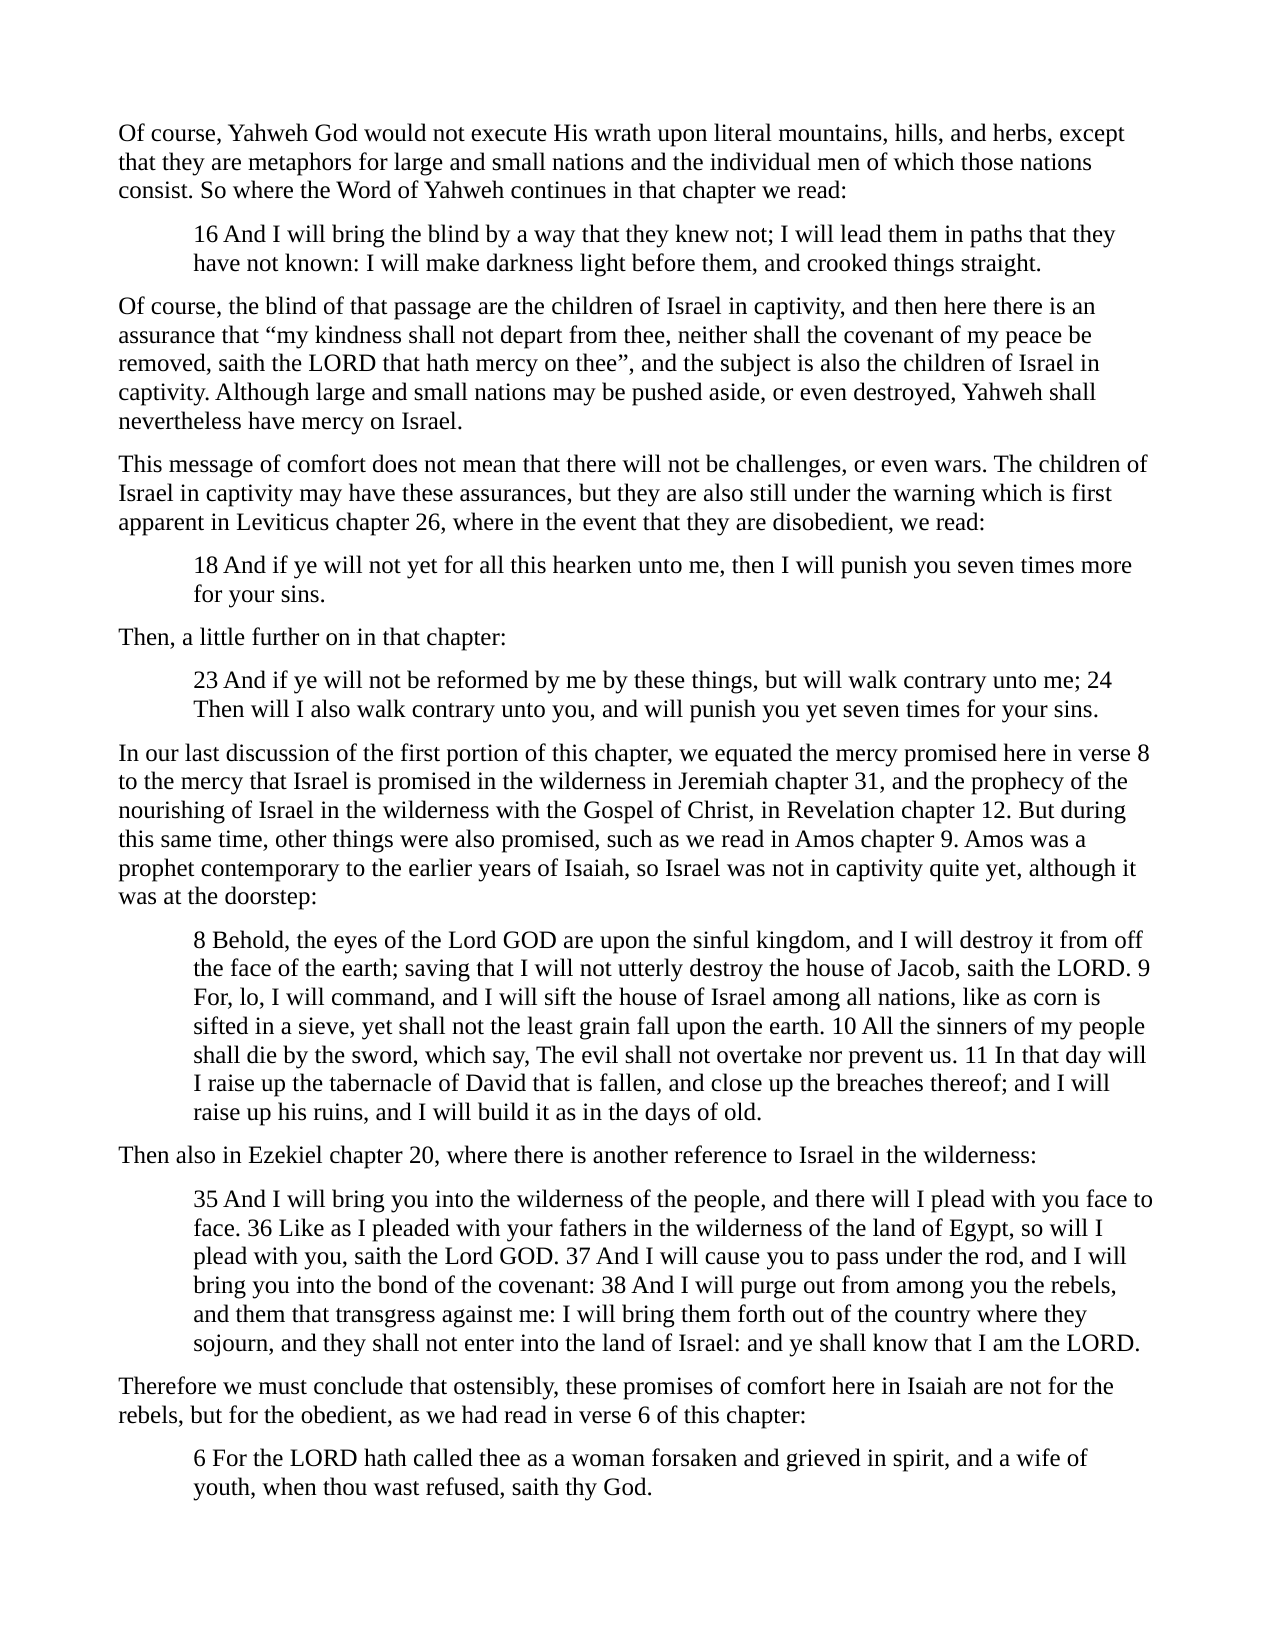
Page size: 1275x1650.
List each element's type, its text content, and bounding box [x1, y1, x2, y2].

text In our last discussion of the first portion of this chapter, we equated the mercy promised here in verse 8 to the mercy that Israel is promised in the wilderness in Jeremiah chapter 31, and the prophecy of the nourishing of Israel in the wilderness with the Gospel of Christ, in Revelation chapter 12. But during this same time, other things were also promised, such as we read in Amos chapter 9. Amos was a prophet contemporary to the earlier years of Isaiah, so Israel was not in captivity quite yet, although it was at the doorstep: [118, 738, 1157, 910]
text Then, a little further on in that chapter: [118, 622, 1157, 651]
text Of course, the blind of that passage are the children of Israel in captivity, and then here there is an assurance that “my kindness shall not depart from thee, neither shall the covenant of my peace be removed, saith the LORD that hath mercy on thee”, and the subject is also the children of Israel in captivity. Although large and small nations may be pushed aside, or even destroyed, Yahweh shall nevertheless have mercy on Israel. [118, 291, 1157, 435]
text 8 Behold, the eyes of the Lord GOD are upon the sinful kingdom, and I will destroy it from off the face of the earth; saving that I will not utterly destroy the house of Jacob, saith the LORD. 9 For, lo, I will command, and I will sift the house of Israel among all nations, like as corn is sifted in a sieve, yet shall not the least grain fall upon the earth. 10 All the sinners of my people shall die by the sword, which say, The evil shall not overtake nor prevent us. 11 In that day will I raise up the tabernacle of David that is fallen, and close up the breaches thereof; and I will raise up his ruins, and I will build it as in the days of old. [193, 925, 1157, 1126]
text 6 For the LORD hath called thee as a woman forsaken and grieved in spirit, and a wife of youth, when thou wast refused, saith thy God. [193, 1443, 1157, 1501]
text 35 And I will bring you into the wilderness of the people, and there will I plead with you face to face. 36 Like as I pleaded with your fathers in the wilderness of the land of Egypt, so will I plead with you, saith the Lord GOD. 37 And I will cause you to pass under the rod, and I will bring you into the bond of the covenant: 38 And I will purge out from among you the rebels, and them that transgress against me: I will bring them forth out of the country where they sojourn, and they shall not enter into the land of Israel: and ye shall know that I am the LORD. [193, 1184, 1157, 1356]
text Then also in Ezekiel chapter 20, where there is another reference to Israel in the wilderness: [118, 1141, 1157, 1169]
text 23 And if ye will not be reformed by me by these things, but will walk contrary unto me; 24 Then will I also walk contrary unto you, and will punish you yet seven times for your sins. [193, 666, 1157, 723]
text Therefore we must conclude that ostensibly, these promises of comfort here in Isaiah are not for the rebels, but for the obedient, as we had read in verse 6 of this chapter: [118, 1371, 1157, 1428]
text 16 And I will bring the blind by a way that they knew not; I will lead them in paths that they have not known: I will make darkness light before them, and crooked things straight. [193, 219, 1157, 276]
text 18 And if ye will not yet for all this hearken unto me, then I will punish you seven times more for your sins. [193, 550, 1157, 608]
text This message of comfort does not mean that there will not be challenges, or even wars. The children of Israel in captivity may have these assurances, but they are also still under the warning which is first apparent in Leviticus chapter 26, where in the event that they are disobedient, we read: [118, 449, 1157, 536]
text Of course, Yahweh God would not execute His wrath upon literal mountains, hills, and herbs, except that they are metaphors for large and small nations and the individual men of which those nations consist. So where the Word of Yahweh continues in that chapter we read: [118, 118, 1157, 204]
